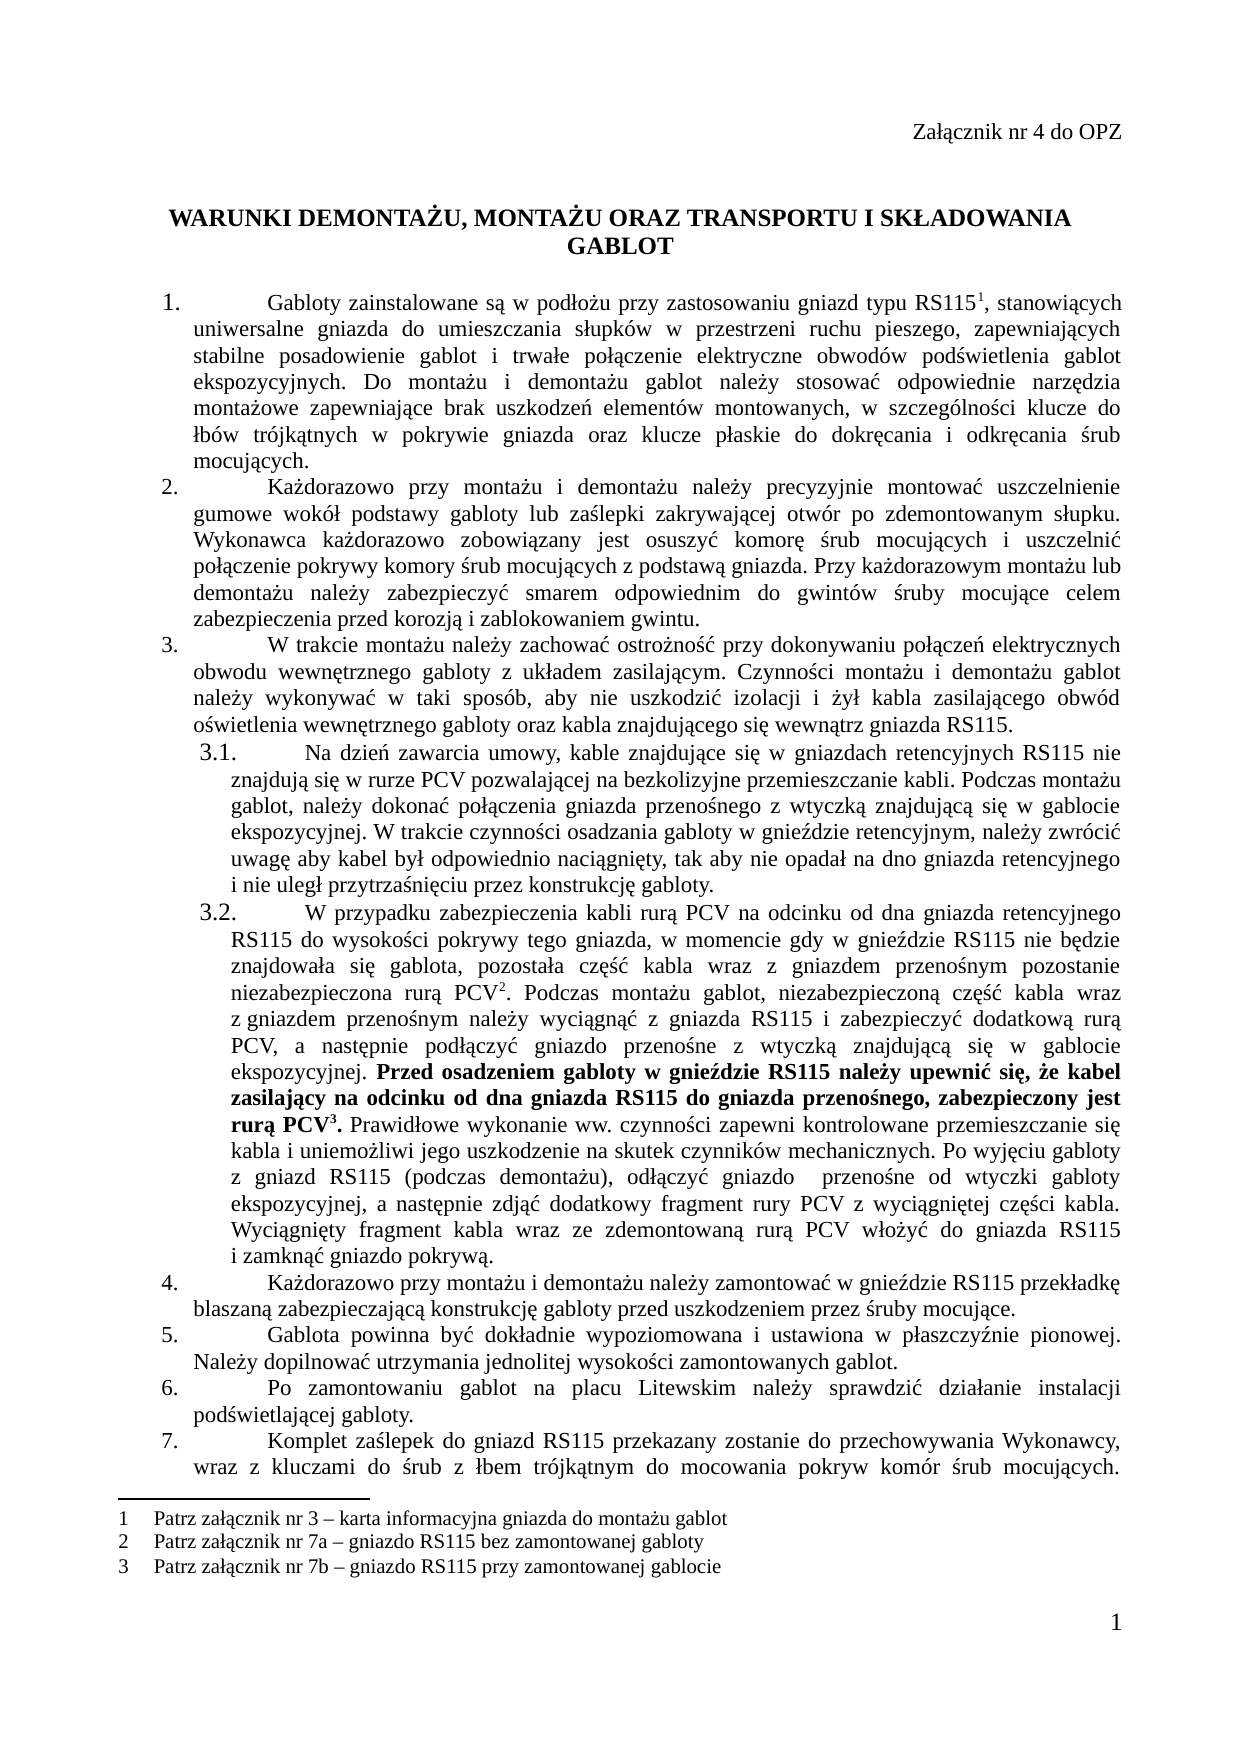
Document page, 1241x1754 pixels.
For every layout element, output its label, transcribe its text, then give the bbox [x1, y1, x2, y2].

list Po zamontowaniu gablot na placu Litewskim należy sprawdzić działanie instalacji podświetlającej gabloty. [156, 1374, 1122, 1427]
list Patrz załącznik nr 7b – gniazdo RS115 przy zamontowanej gablocie [118, 1553, 1122, 1578]
list Komplet zaślepek do gniazd RS115 przekazany zostanie do przechowywania Wykonawcy, wraz z kluczami do śrub z łbem trójkątnym do mocowania pokryw komór śrub mocujących. [156, 1427, 1122, 1480]
list Patrz załącznik nr 3 – karta informacyjna gniazda do montażu gablot [118, 1505, 1122, 1529]
text WARUNKI DEMONTAŻU, MONTAŻU ORAZ TRANSPORTU I SKŁADOWANIA GABLOT [118, 203, 1122, 260]
list Każdorazowo przy montażu i demontażu należy precyzyjnie montować uszczelnienie gumowe wokół podstawy gabloty lub zaślepki zakrywającej otwór po zdemontowanym słupku. Wykonawca każdorazowo zobowiązany jest osuszyć komorę śrub mocujących i uszczelnić połączenie pokrywy komory śrub mocujących z podstawą gniazda. Przy każdorazowym montażu lub demontażu należy zabezpieczyć smarem odpowiednim do gwintów śruby mocujące celem zabezpieczenia przed korozją i zablokowaniem gwintu. [156, 473, 1122, 632]
list Patrz załącznik nr 7a – gniazdo RS115 bez zamontowanej gabloty [118, 1529, 1122, 1553]
list W trakcie montażu należy zachować ostrożność przy dokonywaniu połączeń elektrycznych obwodu wewnętrznego gabloty z układem zasilającym. Czynności montażu i demontażu gablot należy wykonywać w taki sposób, aby nie uszkodzić izolacji i żył kabla zasilającego obwód oświetlenia wewnętrznego gabloty oraz kabla znajdującego się wewnątrz gniazda RS115. [156, 632, 1122, 737]
list Każdorazowo przy montażu i demontażu należy zamontować w gnieździe RS115 przekładkę blaszaną zabezpieczającą konstrukcję gabloty przed uszkodzeniem przez śruby mocujące. [156, 1269, 1122, 1322]
list Gabloty zainstalowane są w podłożu przy zastosowaniu gniazd typu RS115, stanowiących uniwersalne gniazda do umieszczania słupków w przestrzeni ruchu pieszego, zapewniających stabilne posadowienie gablot i trwałe połączenie elektryczne obwodów podświetlenia gablot ekspozycyjnych. Do montażu i demontażu gablot należy stosować odpowiednie narzędzia montażowe zapewniające brak uszkodzeń elementów montowanych, w szczególności klucze do łbów trójkątnych w pokrywie gniazda oraz klucze płaskie do dokręcania i odkręcania śrub mocujących. [156, 287, 1122, 473]
list W przypadku zabezpieczenia kabli rurą PCV na odcinku od dna gniazda retencyjnego RS115 do wysokości pokrywy tego gniazda, w momencie gdy w gnieździe RS115 nie będzie znajdowała się gablota, pozostała część kabla wraz z gniazdem przenośnym pozostanie niezabezpieczona rurą PCV. Podczas montażu gablot, niezabezpieczoną część kabla wraz z gniazdem przenośnym należy wyciągnąć z gniazda RS115 i zabezpieczyć dodatkową rurą PCV, a następnie podłączyć gniazdo przenośne z wtyczką znajdującą się w gablocie ekspozycyjnej. Przed osadzeniem gabloty w gnieździe RS115 należy upewnić się, że kabel zasilający na odcinku od dna gniazda RS115 do gniazda przenośnego, zabezpieczony jest rurą PCV. Prawidłowe wykonanie ww. czynności zapewni kontrolowane przemieszczanie się kabla i uniemożliwi jego uszkodzenie na skutek czynników mechanicznych. Po wyjęciu gabloty z gniazd RS115 (podczas demontażu), odłączyć gniazdo przenośne od wtyczki gabloty ekspozycyjnej, a następnie zdjąć dodatkowy fragment rury PCV z wyciągniętej części kabla. Wyciągnięty fragment kabla wraz ze zdemontowaną rurą PCV włożyć do gniazda RS115 i zamknąć gniazdo pokrywą. [193, 897, 1122, 1269]
list Gablota powinna być dokładnie wypoziomowana i ustawiona w płaszczyźnie pionowej. Należy dopilnować utrzymania jednolitej wysokości zamontowanych gablot. [156, 1322, 1122, 1374]
list Na dzień zawarcia umowy, kable znajdujące się w gniazdach retencyjnych RS115 nie znajdują się w rurze PCV pozwalającej na bezkolizyjne przemieszczanie kabli. Podczas montażu gablot, należy dokonać połączenia gniazda przenośnego z wtyczką znajdującą się w gablocie ekspozycyjnej. W trakcie czynności osadzania gabloty w gnieździe retencyjnym, należy zwrócić uwagę aby kabel był odpowiednio naciągnięty, tak aby nie opadał na dno gniazda retencyjnego i nie uległ przytrzaśnięciu przez konstrukcję gabloty. [193, 737, 1122, 897]
